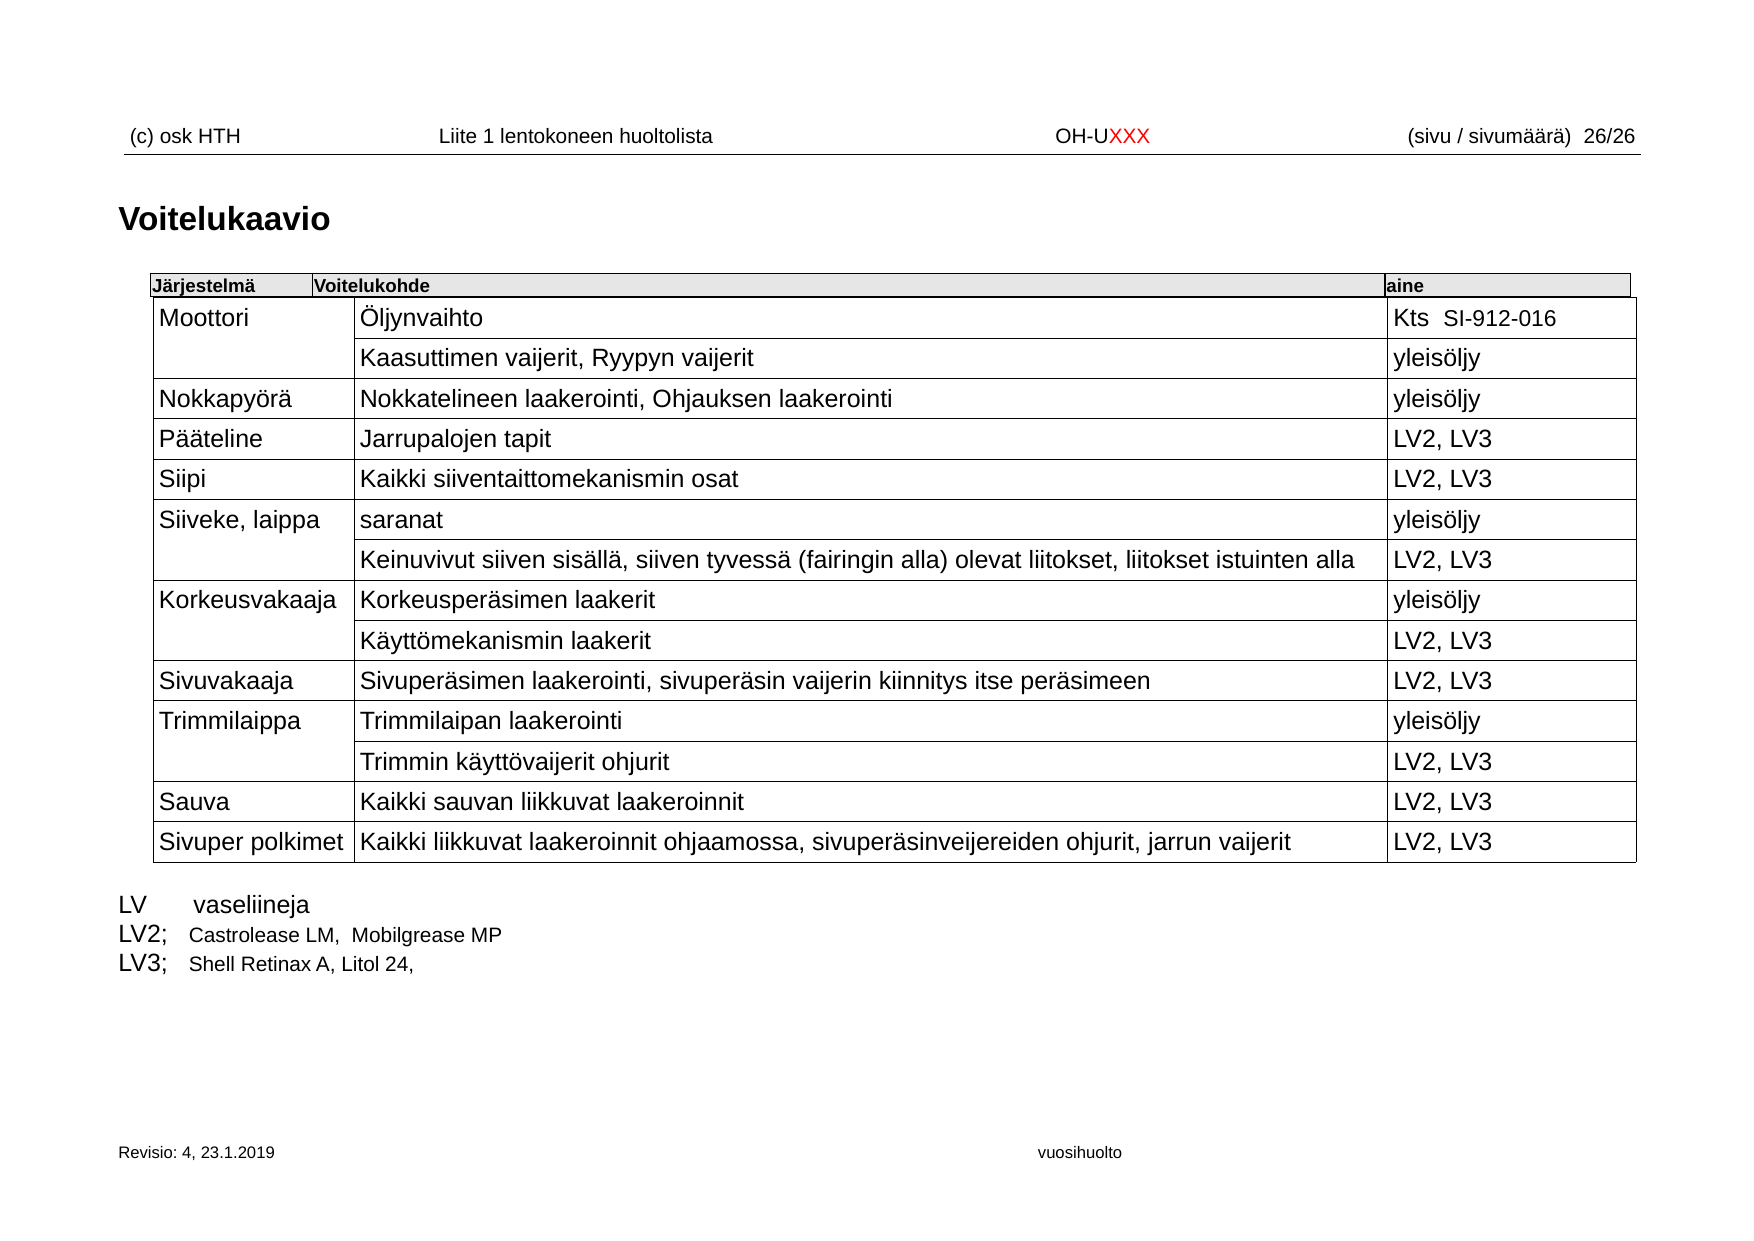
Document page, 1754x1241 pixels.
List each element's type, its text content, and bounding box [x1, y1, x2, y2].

table_cell Keinuvivut siiven sisällä, siiven tyvessä (fairingin alla) olevat liitokset, liitokset istuinten alla [355, 540, 1387, 579]
table_cell Korkeusperäsimen laakerit [355, 581, 1387, 620]
table_header Järjestelmä [151, 274, 312, 296]
table_cell Korkeusvakaaja [154, 581, 354, 660]
table_cell LV2, LV3 [1388, 742, 1636, 781]
table_cell Käyttömekanismin laakerit [355, 621, 1387, 660]
table_cell LV2, LV3 [1388, 782, 1636, 821]
table_cell Jarrupalojen tapit [355, 419, 1387, 458]
table_cell Nokkapyörä [154, 379, 354, 418]
table_cell Kaikki sauvan liikkuvat laakeroinnit [355, 782, 1387, 821]
table_cell LV2, LV3 [1388, 822, 1636, 862]
text LV2; Castrolease LM, Mobilgrease MP [118, 919, 1636, 948]
table_cell Sivuperäsimen laakerointi, sivuperäsin vaijerin kiinnitys itse peräsimeen [355, 661, 1387, 700]
table_cell LV2, LV3 [1388, 460, 1636, 499]
table_cell Siipi [154, 460, 354, 499]
table_cell LV2, LV3 [1388, 540, 1636, 579]
table_cell Trimmilaipan laakerointi [355, 701, 1387, 741]
text LV3; Shell Retinax A, Litol 24, [118, 948, 1636, 977]
table_cell yleisöljy [1388, 379, 1636, 418]
table_cell Pääteline [154, 419, 354, 458]
table_cell LV2, LV3 [1388, 621, 1636, 660]
table_cell Sauva [154, 782, 354, 821]
table_cell Trimmin käyttövaijerit ohjurit [355, 742, 1387, 781]
table_cell Nokkatelineen laakerointi, Ohjauksen laakerointi [355, 379, 1387, 418]
table_cell Trimmilaippa [154, 701, 354, 781]
table_header Moottori [154, 298, 354, 378]
table_cell Kaikki siiventaittomekanismin osat [355, 460, 1387, 499]
table_header Voitelukohde [313, 274, 1384, 296]
table_cell LV2, LV3 [1388, 419, 1636, 458]
table_cell yleisöljy [1388, 339, 1636, 378]
table_cell yleisöljy [1388, 701, 1636, 741]
table_cell Kaasuttimen vaijerit, Ryypyn vaijerit [355, 339, 1387, 378]
table_cell LV2, LV3 [1388, 661, 1636, 700]
table_cell yleisöljy [1388, 581, 1636, 620]
table_header Öljynvaihto [355, 298, 1387, 338]
table_cell Sivuvakaaja [154, 661, 354, 700]
table_cell Kaikki liikkuvat laakeroinnit ohjaamossa, sivuperäsinveijereiden ohjurit, jarrun vaijerit [355, 822, 1387, 862]
table_cell Siiveke, laippa [154, 500, 354, 579]
table_cell saranat [355, 500, 1387, 539]
table_header Kts SI-912-016 [1388, 298, 1636, 338]
table_cell Sivuper polkimet [154, 822, 354, 862]
table_header aine [1386, 274, 1630, 296]
subtitle Voitelukaavio [118, 199, 1636, 237]
table_cell yleisöljy [1388, 500, 1636, 539]
text LV vaseliineja [118, 891, 1636, 919]
